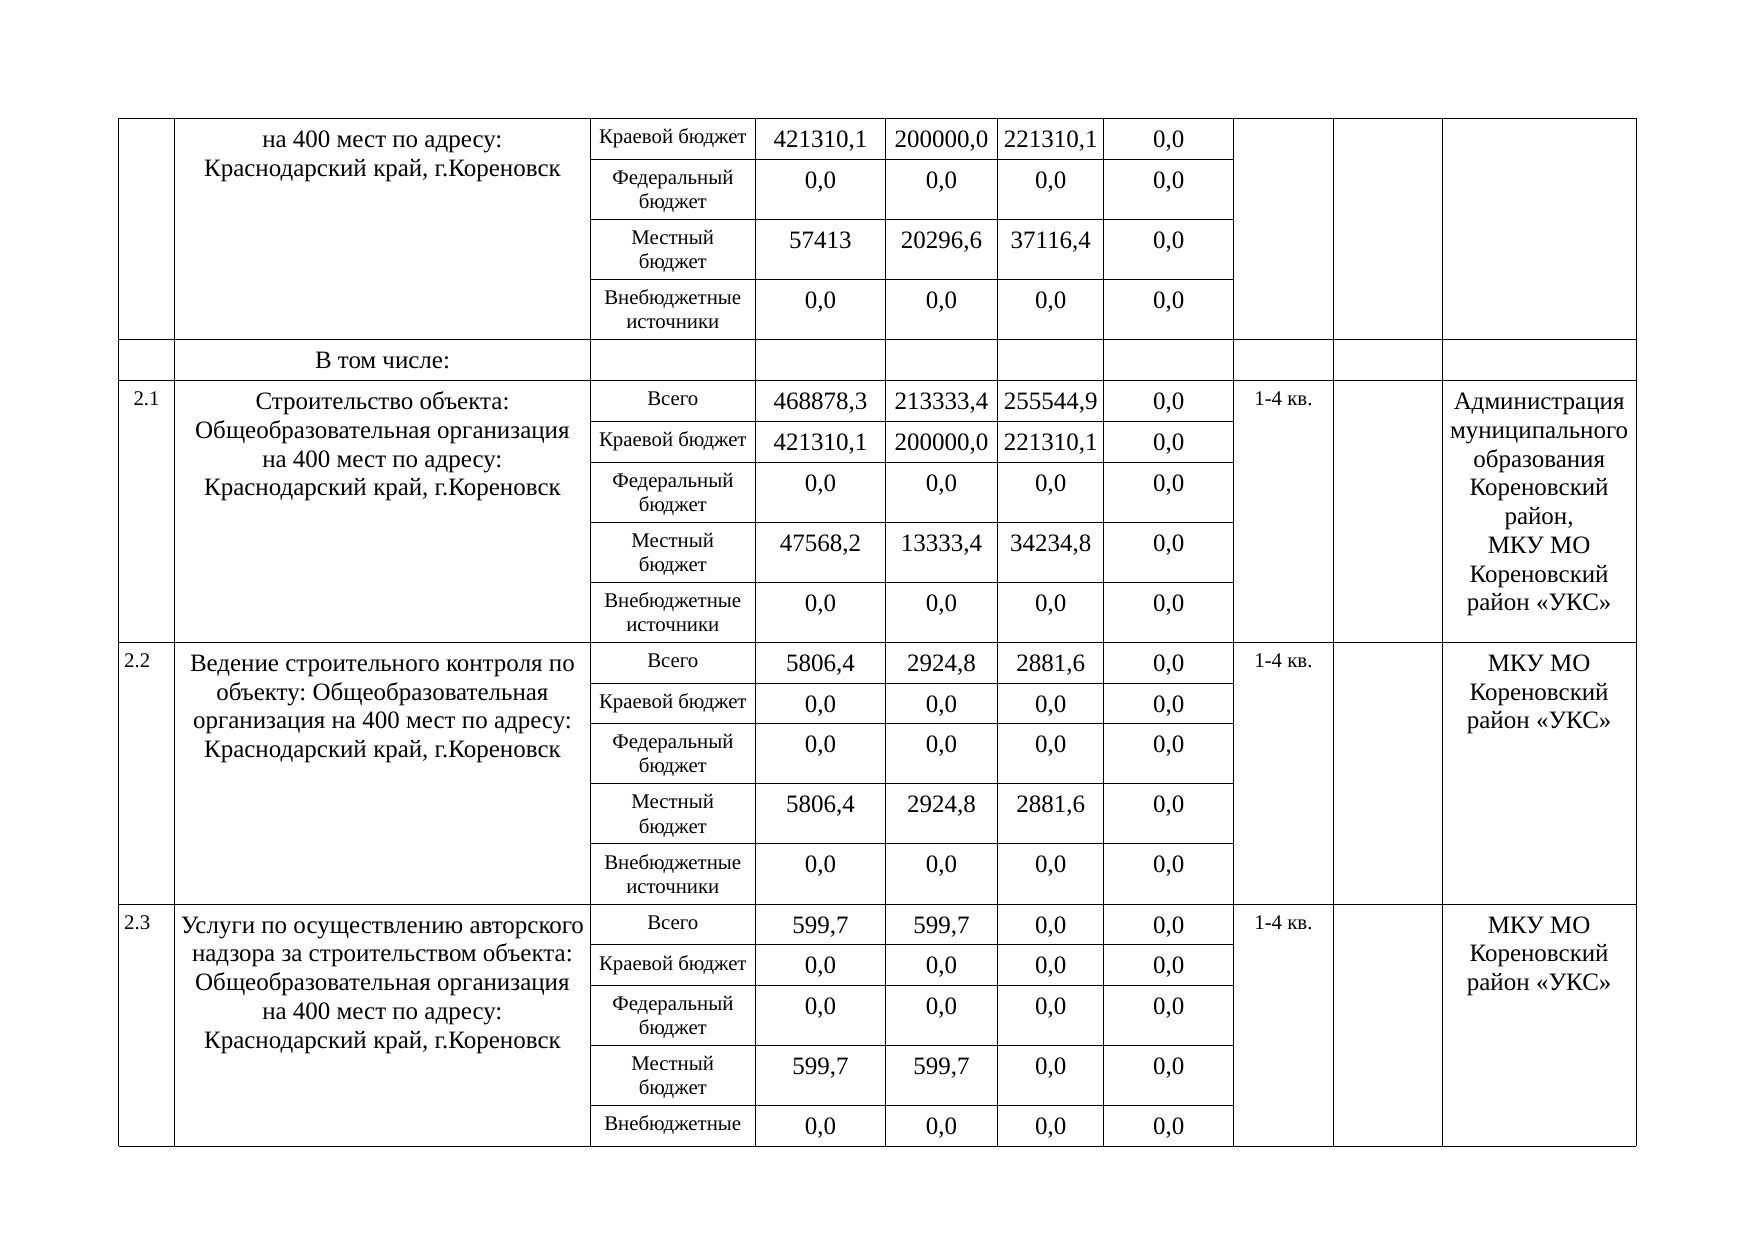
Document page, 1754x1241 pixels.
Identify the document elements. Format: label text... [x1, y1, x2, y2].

table_cell Местный бюджет [591, 523, 755, 582]
table_cell 0,0 [1104, 523, 1233, 582]
table_cell 1-4 кв. [1234, 905, 1333, 1146]
table_cell 2.1 [119, 381, 174, 642]
table_cell 0,0 [756, 1106, 885, 1146]
table_cell Администрация муниципального образования Кореновский район, МКУ МО Кореновский район «УКС» [1443, 381, 1636, 642]
table_cell 57413 [756, 220, 885, 279]
table_cell 0,0 [1104, 422, 1233, 461]
table_cell 5806,4 [756, 643, 885, 682]
table_cell 0,0 [756, 583, 885, 642]
table_cell 0,0 [998, 160, 1103, 219]
table_cell [998, 340, 1103, 380]
table_cell 0,0 [886, 986, 997, 1045]
table_cell 0,0 [756, 844, 885, 903]
table_cell [1334, 381, 1442, 642]
table_cell Федеральный бюджет [591, 463, 755, 521]
table_cell 599,7 [756, 905, 885, 944]
table_cell 0,0 [1104, 119, 1233, 159]
table_cell 421310,1 [756, 119, 885, 159]
table_cell 221310,1 [998, 119, 1103, 159]
table_cell [1443, 340, 1636, 380]
table_cell [1334, 643, 1442, 903]
table_cell 34234,8 [998, 523, 1103, 582]
table_cell 0,0 [998, 1046, 1103, 1105]
table_cell Услуги по осуществлению авторского надзора за строительством объекта: Общеобразовательная организация на 400 мест по адресу: Краснодарский край, г.Кореновск [175, 905, 590, 1146]
table_cell [591, 340, 755, 380]
table_cell 0,0 [1104, 280, 1233, 339]
table_cell [119, 119, 174, 339]
table_cell Краевой бюджет [591, 422, 755, 461]
table_cell 0,0 [886, 844, 997, 903]
table_cell [1234, 119, 1333, 339]
table_cell 0,0 [886, 1106, 997, 1146]
table_cell Внебюджетные источники [591, 844, 755, 903]
table_cell 221310,1 [998, 422, 1103, 461]
table_cell 1-4 кв. [1234, 643, 1333, 903]
table_cell 421310,1 [756, 422, 885, 461]
table_cell 200000,0 [886, 422, 997, 461]
table_cell 1-4 кв. [1234, 381, 1333, 642]
table_cell 2924,8 [886, 643, 997, 682]
table_cell 0,0 [998, 945, 1103, 985]
table_cell 0,0 [756, 986, 885, 1045]
table_cell Всего [591, 643, 755, 682]
table_cell 213333,4 [886, 381, 997, 421]
table_cell 2881,6 [998, 784, 1103, 843]
table_cell Внебюджетные источники [591, 280, 755, 339]
table_cell В том числе: [175, 340, 590, 380]
table_cell 2.2 [119, 643, 174, 903]
table_cell 0,0 [756, 945, 885, 985]
table_cell 0,0 [1104, 160, 1233, 219]
table_cell Федеральный бюджет [591, 724, 755, 783]
table_cell 0,0 [1104, 724, 1233, 783]
table_cell 20296,6 [886, 220, 997, 279]
table_cell 0,0 [886, 684, 997, 723]
table_cell 0,0 [886, 945, 997, 985]
table_cell Местный бюджет [591, 784, 755, 843]
table_cell 0,0 [998, 463, 1103, 521]
table_cell [119, 340, 174, 380]
table_cell 47568,2 [756, 523, 885, 582]
table_cell 0,0 [1104, 844, 1233, 903]
table_cell 0,0 [886, 463, 997, 521]
table_cell Внебюджетные [591, 1106, 755, 1146]
table_cell [1443, 119, 1636, 339]
table_cell 0,0 [998, 844, 1103, 903]
table_cell 0,0 [886, 724, 997, 783]
table_cell 2.3 [119, 905, 174, 1146]
table_cell 0,0 [1104, 986, 1233, 1045]
table_cell 0,0 [998, 583, 1103, 642]
table_cell [886, 340, 997, 380]
table_cell Местный бюджет [591, 220, 755, 279]
table_cell 0,0 [1104, 463, 1233, 521]
table_cell 0,0 [756, 463, 885, 521]
table_cell 0,0 [886, 280, 997, 339]
table_cell 5806,4 [756, 784, 885, 843]
table_cell [1104, 340, 1233, 380]
table_cell на 400 мест по адресу: Краснодарский край, г.Кореновск [175, 119, 590, 339]
table_cell [1334, 905, 1442, 1146]
table_cell [1234, 340, 1333, 380]
table_cell 0,0 [1104, 1046, 1233, 1105]
table_cell 599,7 [886, 1046, 997, 1105]
table_cell Ведение строительного контроля по объекту: Общеобразовательная организация на 400 мест по адресу: Краснодарский край, г.Кореновск [175, 643, 590, 903]
table_cell 0,0 [1104, 583, 1233, 642]
table_cell 0,0 [1104, 643, 1233, 682]
table_cell Строительство объекта: Общеобразовательная организация на 400 мест по адресу: Краснодарский край, г.Кореновск [175, 381, 590, 642]
table_cell МКУ МО Кореновский район «УКС» [1443, 643, 1636, 903]
table_cell 599,7 [756, 1046, 885, 1105]
table_cell 0,0 [886, 160, 997, 219]
table_cell 0,0 [998, 1106, 1103, 1146]
table_cell Внебюджетные источники [591, 583, 755, 642]
table_cell Федеральный бюджет [591, 160, 755, 219]
table_cell 468878,3 [756, 381, 885, 421]
table_cell 0,0 [1104, 381, 1233, 421]
table_cell 0,0 [1104, 905, 1233, 944]
table_cell 0,0 [756, 684, 885, 723]
table_cell 0,0 [1104, 1106, 1233, 1146]
table_cell 2924,8 [886, 784, 997, 843]
table_cell [1334, 340, 1442, 380]
table_cell 0,0 [756, 160, 885, 219]
table_cell 0,0 [886, 583, 997, 642]
table_cell 37116,4 [998, 220, 1103, 279]
table_cell 255544,9 [998, 381, 1103, 421]
table_cell 0,0 [756, 280, 885, 339]
table_cell Всего [591, 905, 755, 944]
table_cell МКУ МО Кореновский район «УКС» [1443, 905, 1636, 1146]
table_cell 0,0 [1104, 684, 1233, 723]
table_cell 0,0 [998, 724, 1103, 783]
table_cell 2881,6 [998, 643, 1103, 682]
table_cell 200000,0 [886, 119, 997, 159]
table_cell 0,0 [998, 280, 1103, 339]
table_cell 0,0 [1104, 945, 1233, 985]
table_cell [1334, 119, 1442, 339]
table_cell Местный бюджет [591, 1046, 755, 1105]
table_cell 599,7 [886, 905, 997, 944]
table_cell Краевой бюджет [591, 945, 755, 985]
table_cell 0,0 [1104, 220, 1233, 279]
table_cell 13333,4 [886, 523, 997, 582]
table_cell Краевой бюджет [591, 119, 755, 159]
table_cell 0,0 [998, 905, 1103, 944]
table_cell Краевой бюджет [591, 684, 755, 723]
table_cell 0,0 [998, 684, 1103, 723]
table_cell [756, 340, 885, 380]
table_cell Федеральный бюджет [591, 986, 755, 1045]
table_cell 0,0 [998, 986, 1103, 1045]
table_cell 0,0 [1104, 784, 1233, 843]
table_cell 0,0 [756, 724, 885, 783]
table_cell Всего [591, 381, 755, 421]
